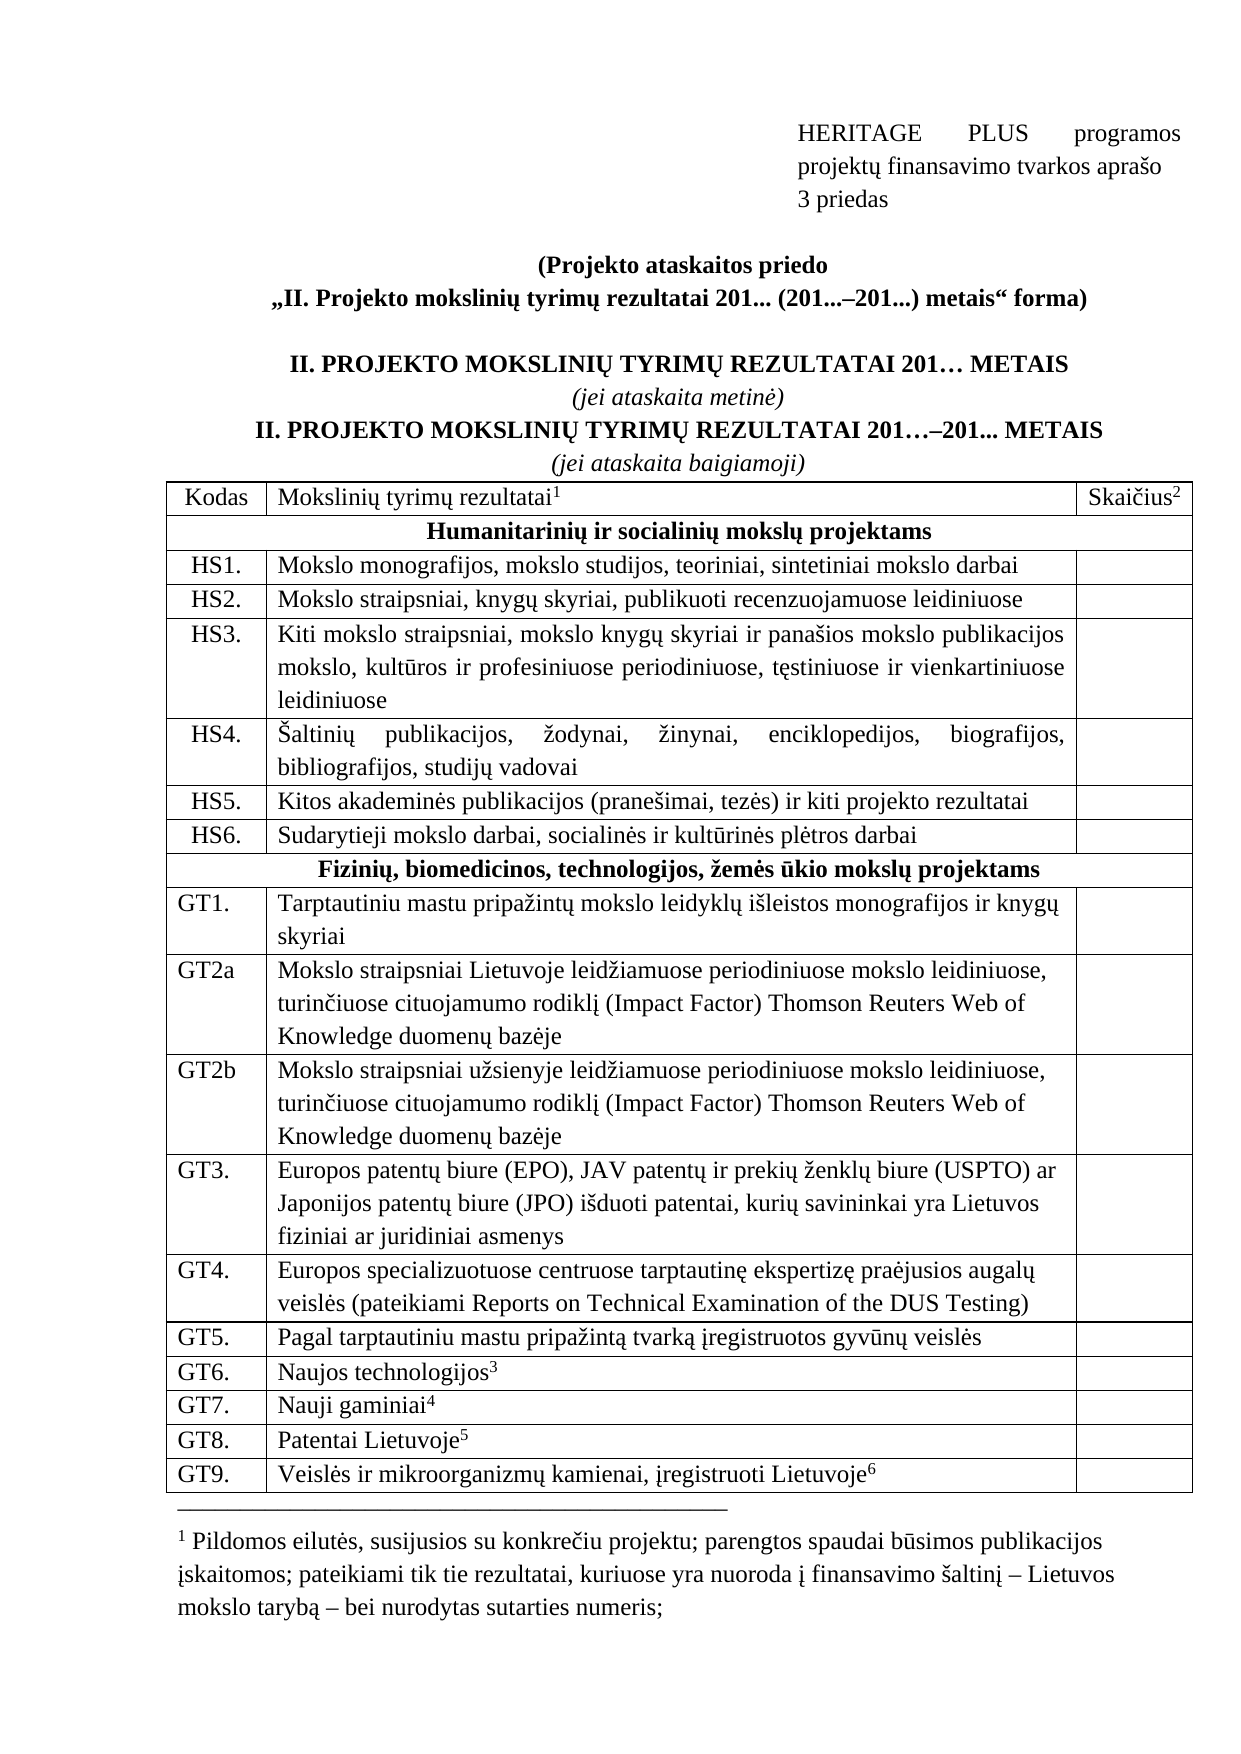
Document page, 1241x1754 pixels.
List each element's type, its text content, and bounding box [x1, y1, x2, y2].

table_cell [1077, 719, 1192, 785]
table_cell GT5. [167, 1323, 266, 1356]
table_cell Kitos akademinės publikacijos (pranešimai, tezės) ir kiti projekto rezultatai [267, 786, 1076, 819]
table_cell HS2. [167, 585, 266, 618]
table_cell HS4. [167, 719, 266, 785]
table_cell [1077, 1055, 1192, 1154]
table_cell Mokslo straipsniai, knygų skyriai, publikuoti recenzuojamuose leidiniuose [267, 585, 1076, 618]
table_cell Patentai Lietuvoje5 [267, 1425, 1076, 1458]
table_cell GT3. [167, 1155, 266, 1254]
table_cell Europos specializuotuose centruose tarptautinę ekspertizę praėjusios augalų veislės (pateikiami Reports on Technical Examination of the DUS Testing) [267, 1255, 1076, 1321]
table_cell Pagal tarptautiniu mastu pripažintą tvarką įregistruotos gyvūnų veislės [267, 1323, 1076, 1356]
table_cell Mokslo monografijos, mokslo studijos, teoriniai, sintetiniai mokslo darbai [267, 551, 1076, 583]
table_cell [1077, 786, 1192, 819]
text HERITAGE PLUS programos projektų finansavimo tvarkos aprašo [797, 118, 1181, 180]
table_cell HS6. [167, 820, 266, 853]
table_cell [1077, 551, 1192, 583]
table_cell Sudarytieji mokslo darbai, socialinės ir kultūrinės plėtros darbai [267, 820, 1076, 853]
table_cell Naujos technologijos3 [267, 1357, 1076, 1389]
table_cell [1077, 585, 1192, 618]
text (jei ataskaita baigiamoji) [177, 448, 1181, 477]
table_cell GT9. [167, 1459, 266, 1492]
table_cell [1077, 1425, 1192, 1458]
table_header Kodas [167, 483, 266, 515]
table_cell Kiti mokslo straipsniai, mokslo knygų skyriai ir panašios mokslo publikacijos mokslo, kultūros ir profesiniuose periodiniuose, tęstiniuose ir vienkartiniuose leidiniuose [267, 619, 1076, 718]
text 3 priedas [797, 184, 1181, 213]
table_cell [1077, 1357, 1192, 1389]
text (jei ataskaita metinė) [177, 382, 1181, 411]
table_cell [1077, 888, 1192, 954]
table_cell [1077, 1391, 1192, 1424]
table_cell GT8. [167, 1425, 266, 1458]
table_cell GT6. [167, 1357, 266, 1389]
table_cell GT2b [167, 1055, 266, 1154]
table_cell Mokslo straipsniai Lietuvoje leidžiamuose periodiniuose mokslo leidiniuose, turinčiuose cituojamumo rodiklį (Impact Factor) Thomson Reuters Web of Knowledge duomenų bazėje [267, 955, 1076, 1054]
table_cell Nauji gaminiai4 [267, 1391, 1076, 1424]
text II. PROJEKTO MOKSLINIŲ TYRIMŲ REZULTATAI 201…–201... METAIS [177, 415, 1181, 444]
table_cell [1077, 1155, 1192, 1254]
table_cell Fizinių, biomedicinos, technologijos, žemės ūkio mokslų projektams [167, 854, 1192, 887]
table_cell GT2a [167, 955, 266, 1054]
table_cell GT7. [167, 1391, 266, 1424]
table_cell [1077, 619, 1192, 718]
table_cell HS3. [167, 619, 266, 718]
table_header Skaičius2 [1077, 483, 1192, 515]
table_cell Tarptautiniu mastu pripažintų mokslo leidyklų išleistos monografijos ir knygų skyriai [267, 888, 1076, 954]
text 1 Pildomos eilutės, susijusios su konkrečiu projektu; parengtos spaudai būsimos publikacijos įskaitomos; pateikiami tik tie rezultatai, kuriuose yra nuoroda į finansavimo šaltinį – Lietuvos mokslo tarybą – bei nurodytas sutarties numeris; [177, 1526, 1181, 1621]
table_cell HS5. [167, 786, 266, 819]
table_cell [1077, 1323, 1192, 1356]
text II. PROJEKTO MOKSLINIŲ TYRIMŲ REZULTATAI 201… METAIS [177, 349, 1181, 378]
table_cell Veislės ir mikroorganizmų kamienai, įregistruoti Lietuvoje6 [267, 1459, 1076, 1492]
table_cell Mokslo straipsniai užsienyje leidžiamuose periodiniuose mokslo leidiniuose, turinčiuose cituojamumo rodiklį (Impact Factor) Thomson Reuters Web of Knowledge duomenų bazėje [267, 1055, 1076, 1154]
table_cell [1077, 1459, 1192, 1492]
table_header Mokslinių tyrimų rezultatai1 [267, 483, 1076, 515]
text (Projekto ataskaitos priedo [177, 250, 1181, 279]
table_cell GT1. [167, 888, 266, 954]
text „II. Projekto mokslinių tyrimų rezultatai 201... (201...–201...) metais“ forma) [177, 283, 1181, 312]
table_cell [1077, 1255, 1192, 1321]
table_cell Europos patentų biure (EPO), JAV patentų ir prekių ženklų biure (USPTO) ar Japonijos patentų biure (JPO) išduoti patentai, kurių savininkai yra Lietuvos fiziniai ar juridiniai asmenys [267, 1155, 1076, 1254]
table_cell Humanitarinių ir socialinių mokslų projektams [167, 516, 1192, 549]
table_cell GT4. [167, 1255, 266, 1321]
table_cell [1077, 820, 1192, 853]
table_cell Šaltinių publikacijos, žodynai, žinynai, enciklopedijos, biografijos, bibliografijos, studijų vadovai [267, 719, 1076, 785]
text –––––––––––––––––––––––––––––––––––––––––––– [177, 1493, 1181, 1522]
table_cell [1077, 955, 1192, 1054]
table_cell HS1. [167, 551, 266, 583]
